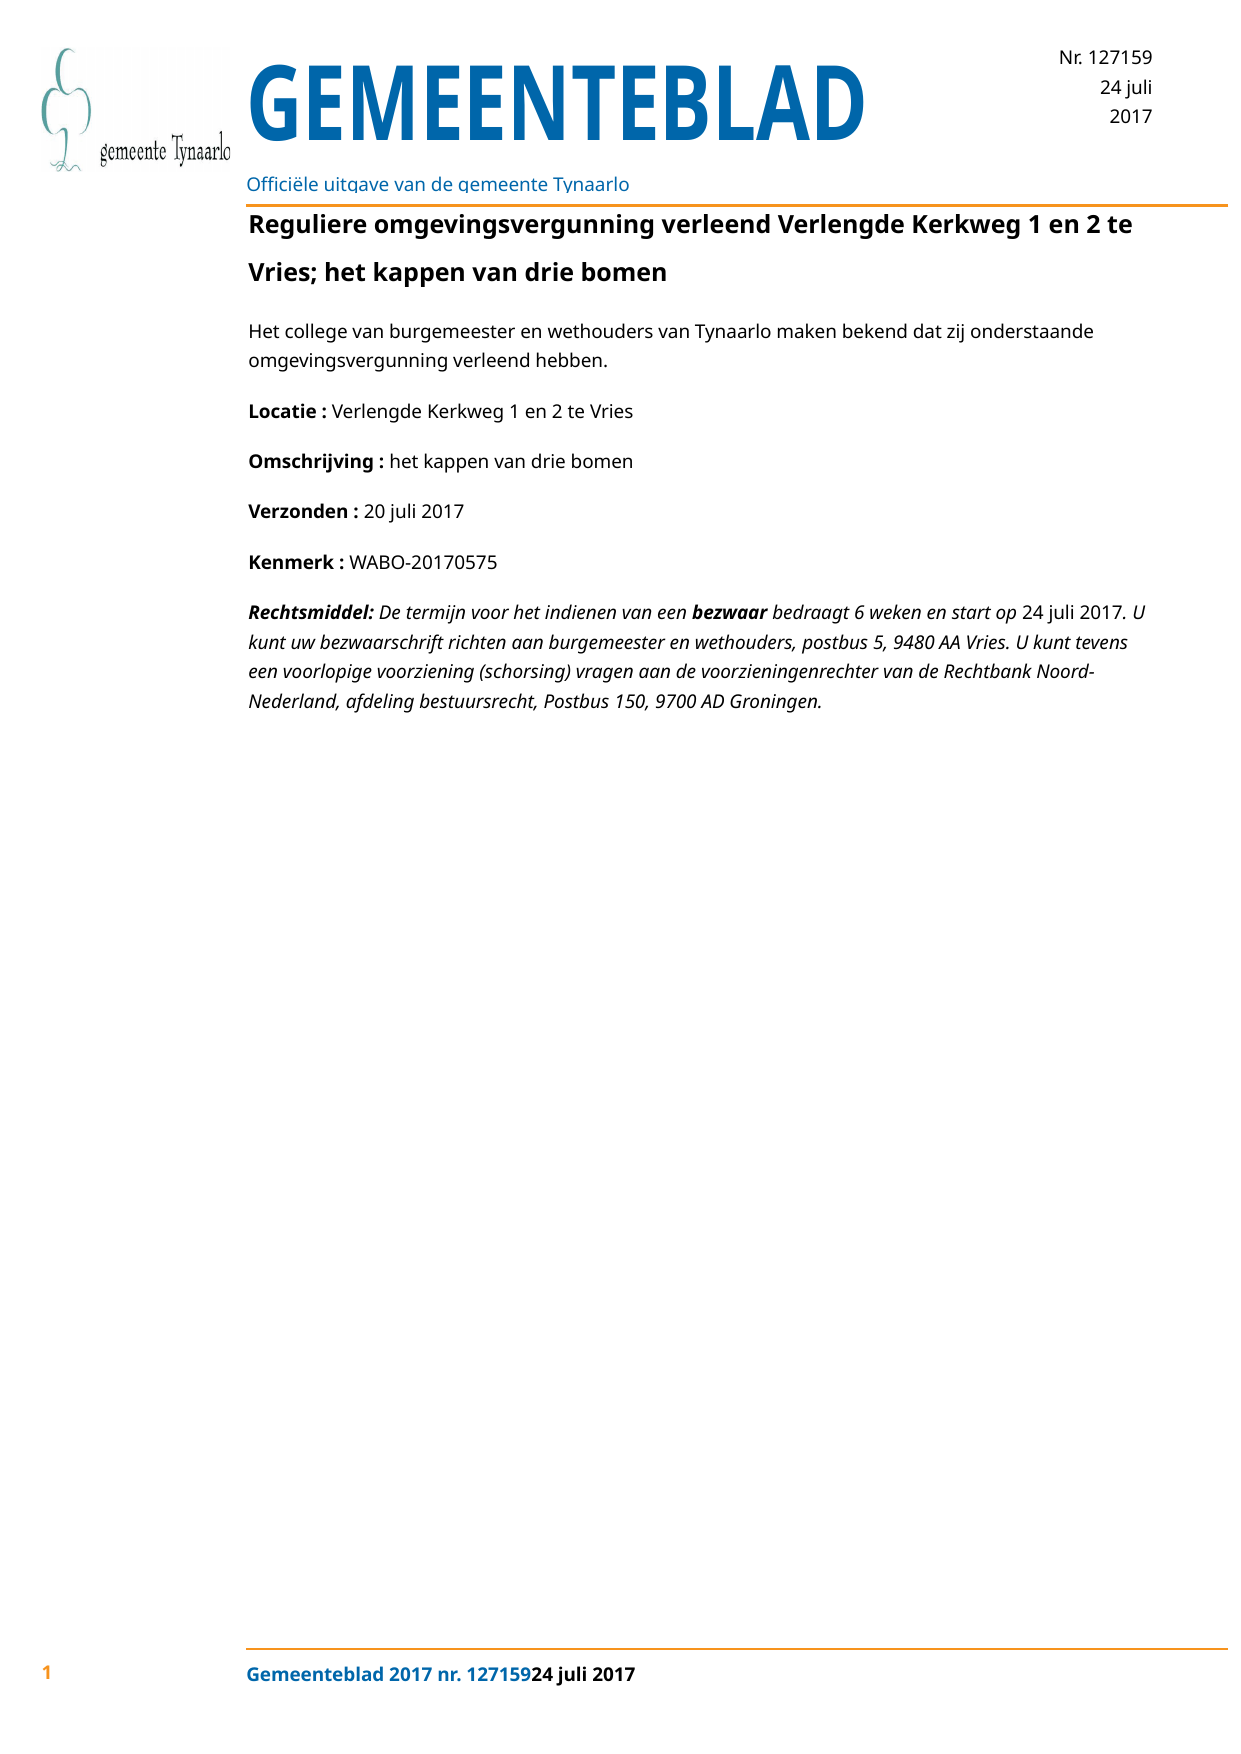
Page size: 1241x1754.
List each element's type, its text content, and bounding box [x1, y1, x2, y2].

text Verzonden : 20 juli 2017 [248, 499, 1152, 524]
text Kenmerk : WABO-20170575 [248, 549, 1152, 575]
text Locatie : Verlengde Kerkweg 1 en 2 te Vries [248, 398, 1152, 424]
picture [41, 47, 231, 172]
text Het college van burgemeester en wethouders van Tynaarlo maken bekend dat zij onderstaande omgevingsvergunning verleend hebben. [248, 318, 1152, 373]
text Omschrijving : het kappen van drie bomen [248, 448, 1152, 474]
text Reguliere omgevingsvergunning verleend Verlengde Kerkweg 1 en 2 te Vries; het kappen van drie bomen [248, 207, 1152, 288]
text Rechtsmiddel: De termijn voor het indienen van een bezwaar bedraagt 6 weken en start op 24 juli 2017. U kunt uw bezwaarschrift richten aan burgemeester en wethouders, postbus 5, 9480 AA Vries. U kunt tevens een voorlopige voorziening (schorsing) vragen aan de voorzieningenrechter van de Rechtbank Noord-Nederland, afdeling bestuursrecht, Postbus 150, 9700 AD Groningen. [248, 599, 1152, 714]
